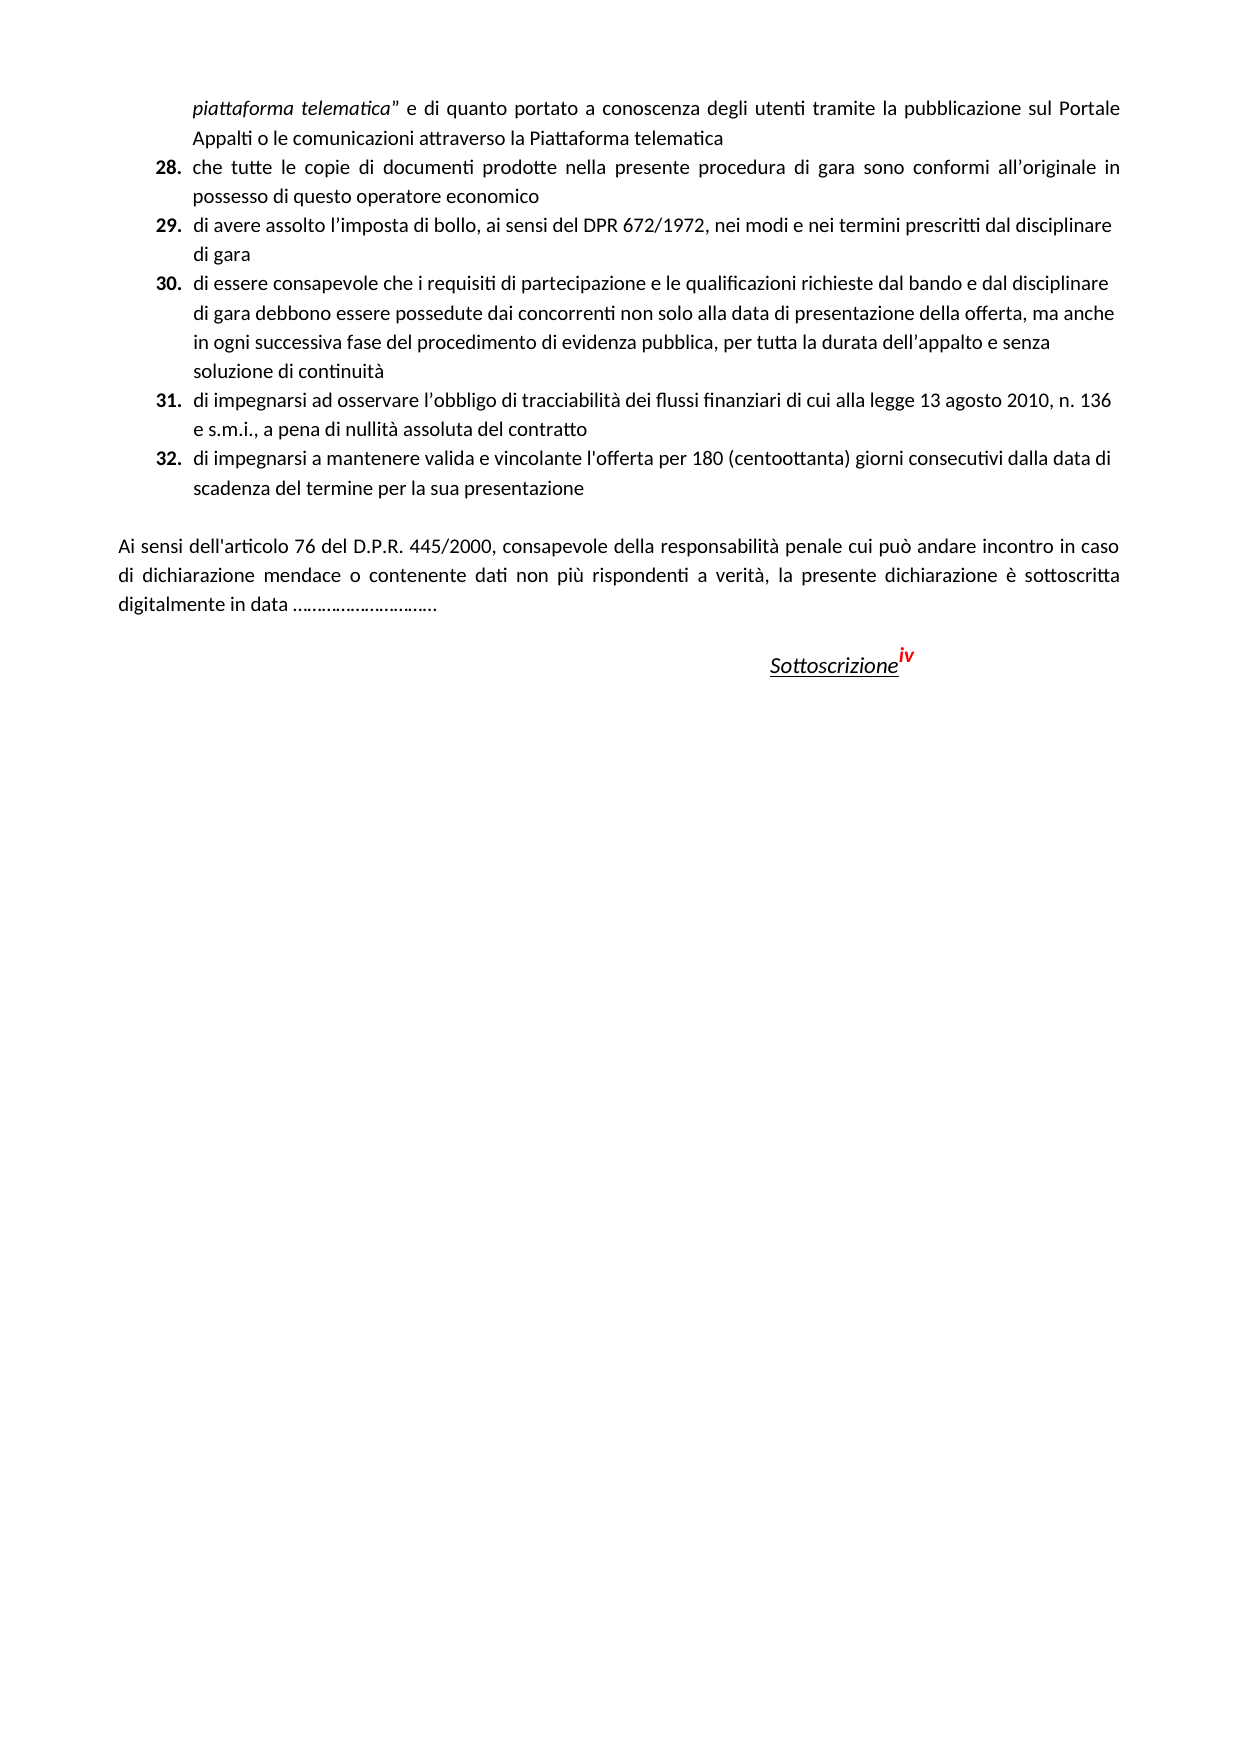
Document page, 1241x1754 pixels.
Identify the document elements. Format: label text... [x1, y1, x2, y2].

list di avere assolto l’imposta di bollo, ai sensi del DPR 672/1972, nei modi e nei termini prescritti dal disciplinare di gara [156, 212, 1122, 267]
list che tutte le copie di documenti prodotte nella presente procedura di gara sono conformi all’originale in possesso di questo operatore economico [155, 154, 1122, 208]
list piattaforma telematica” e di quanto portato a conoscenza degli utenti tramite la pubblicazione sul Portale Appalti o le comunicazioni attraverso la Piattaforma telematica [155, 96, 1122, 150]
text Ai sensi dell'articolo 76 del D.P.R. 445/2000, consapevole della responsabilità penale cui può andare incontro in caso di dichiarazione mendace o contenente dati non più rispondenti a verità, la presente dichiarazione è sottoscritta digitalmente in data ………………………… [118, 533, 1122, 617]
list di impegnarsi a mantenere valida e vincolante l'offerta per 180 (centoottanta) giorni consecutivi dalla data di scadenza del termine per la sua presentazione [156, 446, 1122, 500]
text Sottoscrizione [118, 641, 1122, 682]
list di impegnarsi ad osservare l’obbligo di tracciabilità dei flussi finanziari di cui alla legge 13 agosto 2010, n. 136 e s.m.i., a pena di nullità assoluta del contratto [156, 387, 1122, 442]
list di essere consapevole che i requisiti di partecipazione e le qualificazioni richieste dal bando e dal disciplinare di gara debbono essere possedute dai concorrenti non solo alla data di presentazione della offerta, ma anche in ogni successiva fase del procedimento di evidenza pubblica, per tutta la durata dell’appalto e senza soluzione di continuità [156, 271, 1122, 383]
